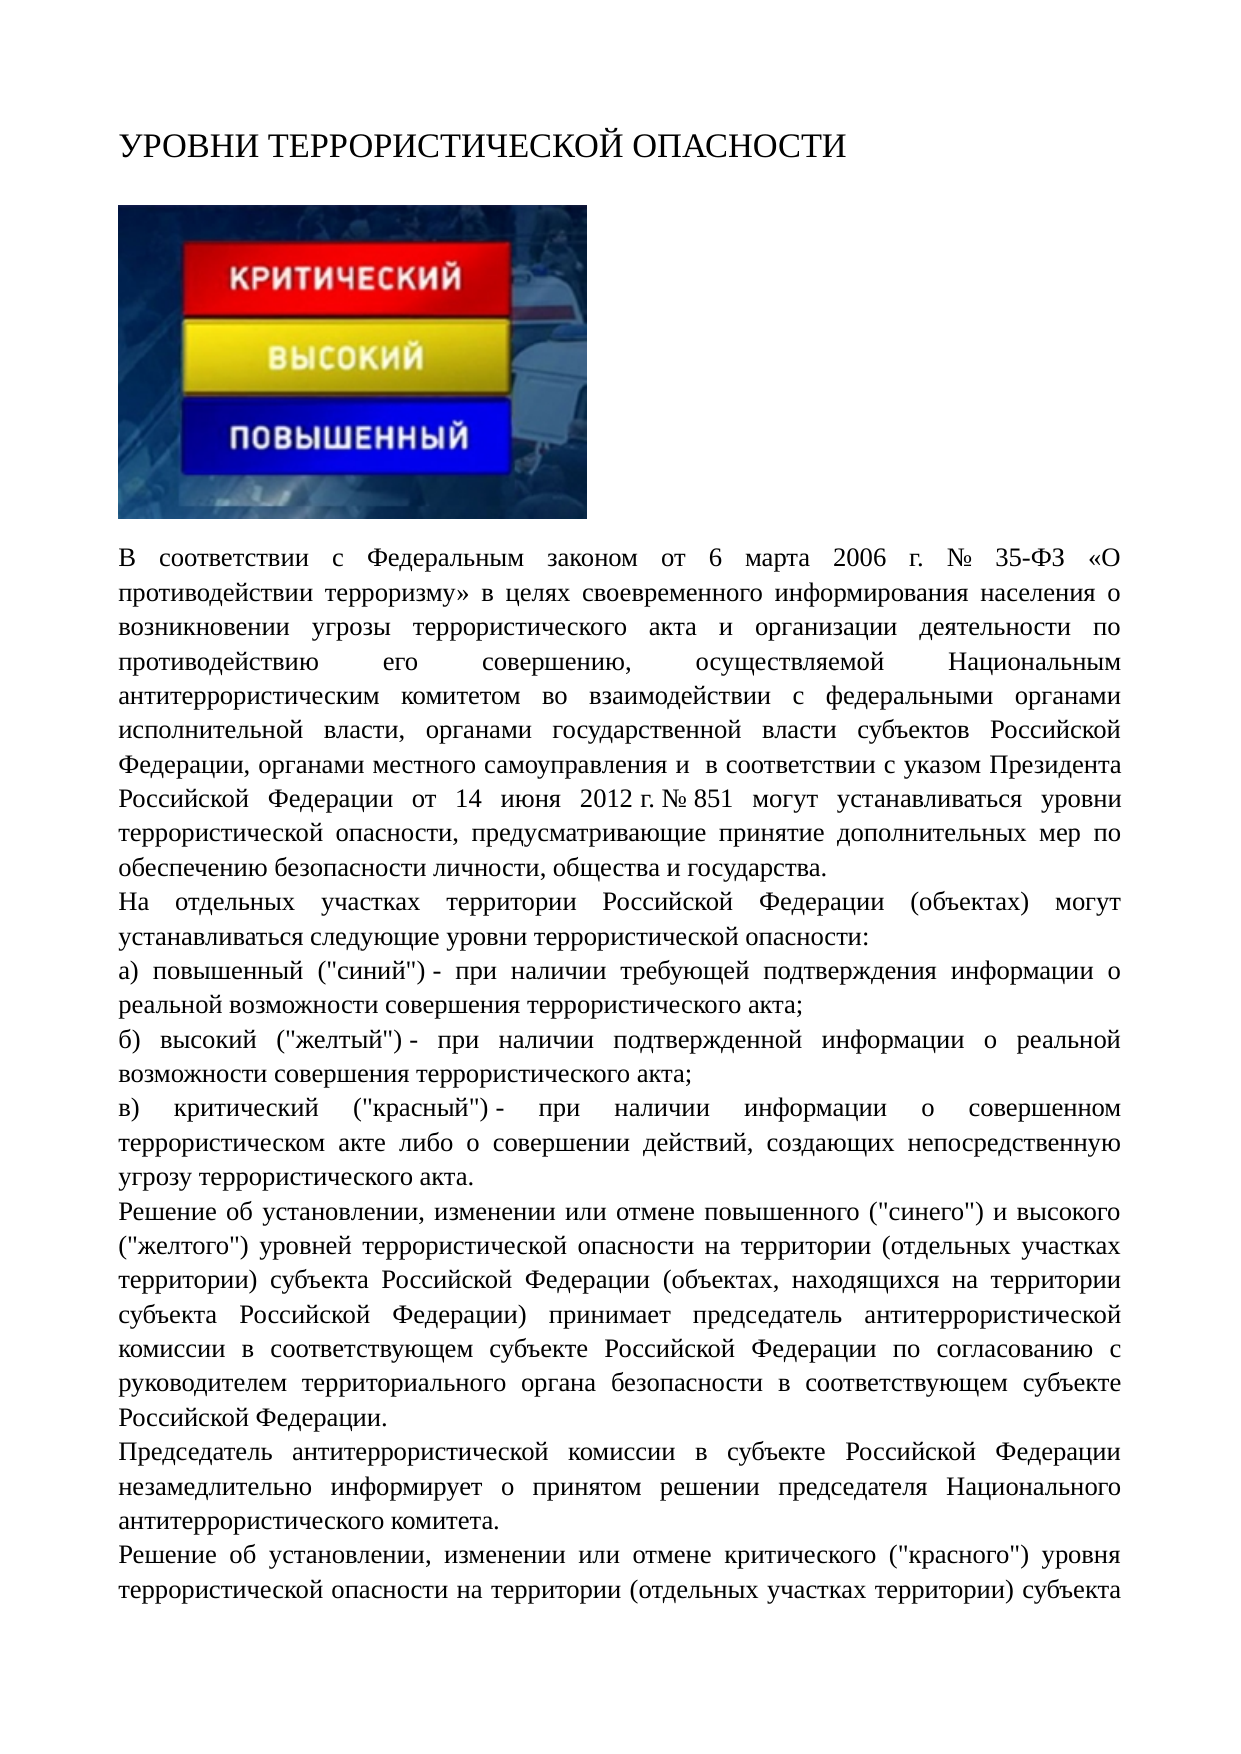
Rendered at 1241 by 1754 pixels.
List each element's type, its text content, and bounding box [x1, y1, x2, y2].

text б) высокий ("желтый") - при наличии подтвержденной информации о реальной возможности совершения террористического акта; [118, 1019, 1122, 1088]
text Решение об установлении, изменении или отмене повышенного ("синего") и высокого ("желтого") уровней террористической опасности на территории (отдельных участках территории) субъекта Российской Федерации (объектах, находящихся на территории субъекта Российской Федерации) принимает председатель антитеррористической комиссии в соответствующем субъекте Российской Федерации по согласованию с руководителем территориального органа безопасности в соответствующем субъекте Российской Федерации. [118, 1191, 1122, 1432]
picture [118, 205, 587, 519]
text в) критический ("красный") - при наличии информации о совершенном террористическом акте либо о совершении действий, создающих непосредственную угрозу террористического акта. [118, 1088, 1122, 1191]
subtitle УРОВНИ ТЕРРОРИСТИЧЕСКОЙ ОПАСНОСТИ [118, 118, 1075, 165]
text На отдельных участках территории Российской Федерации (объектах) могут устанавливаться следующие уровни террористической опасности: [118, 882, 1122, 951]
text Решение об установлении, изменении или отмене критического ("красного") уровня террористической опасности на территории (отдельных участках территории) субъекта [118, 1535, 1122, 1604]
text В соответствии с Федеральным законом от 6 марта 2006 г. № 35-ФЗ «О противодействии терроризму» в целях своевременного информирования населения о возникновении угрозы террористического акта и организации деятельности по противодействию его совершению, осуществляемой Национальным антитеррористическим комитетом во взаимодействии с федеральными органами исполнительной власти, органами государственной власти субъектов Российской Федерации, органами местного самоуправления и в соответствии с указом Президента Российской Федерации от 14 июня 2012 г. № 851 могут устанавливаться уровни террористической опасности, предусматривающие принятие дополнительных мер по обеспечению безопасности личности, общества и государства. [118, 538, 1122, 882]
text Председатель антитеррористической комиссии в субъекте Российской Федерации незамедлительно информирует о принятом решении председателя Национального антитеррористического комитета. [118, 1432, 1122, 1535]
text а) повышенный ("синий") - при наличии требующей подтверждения информации о реальной возможности совершения террористического акта; [118, 951, 1122, 1019]
